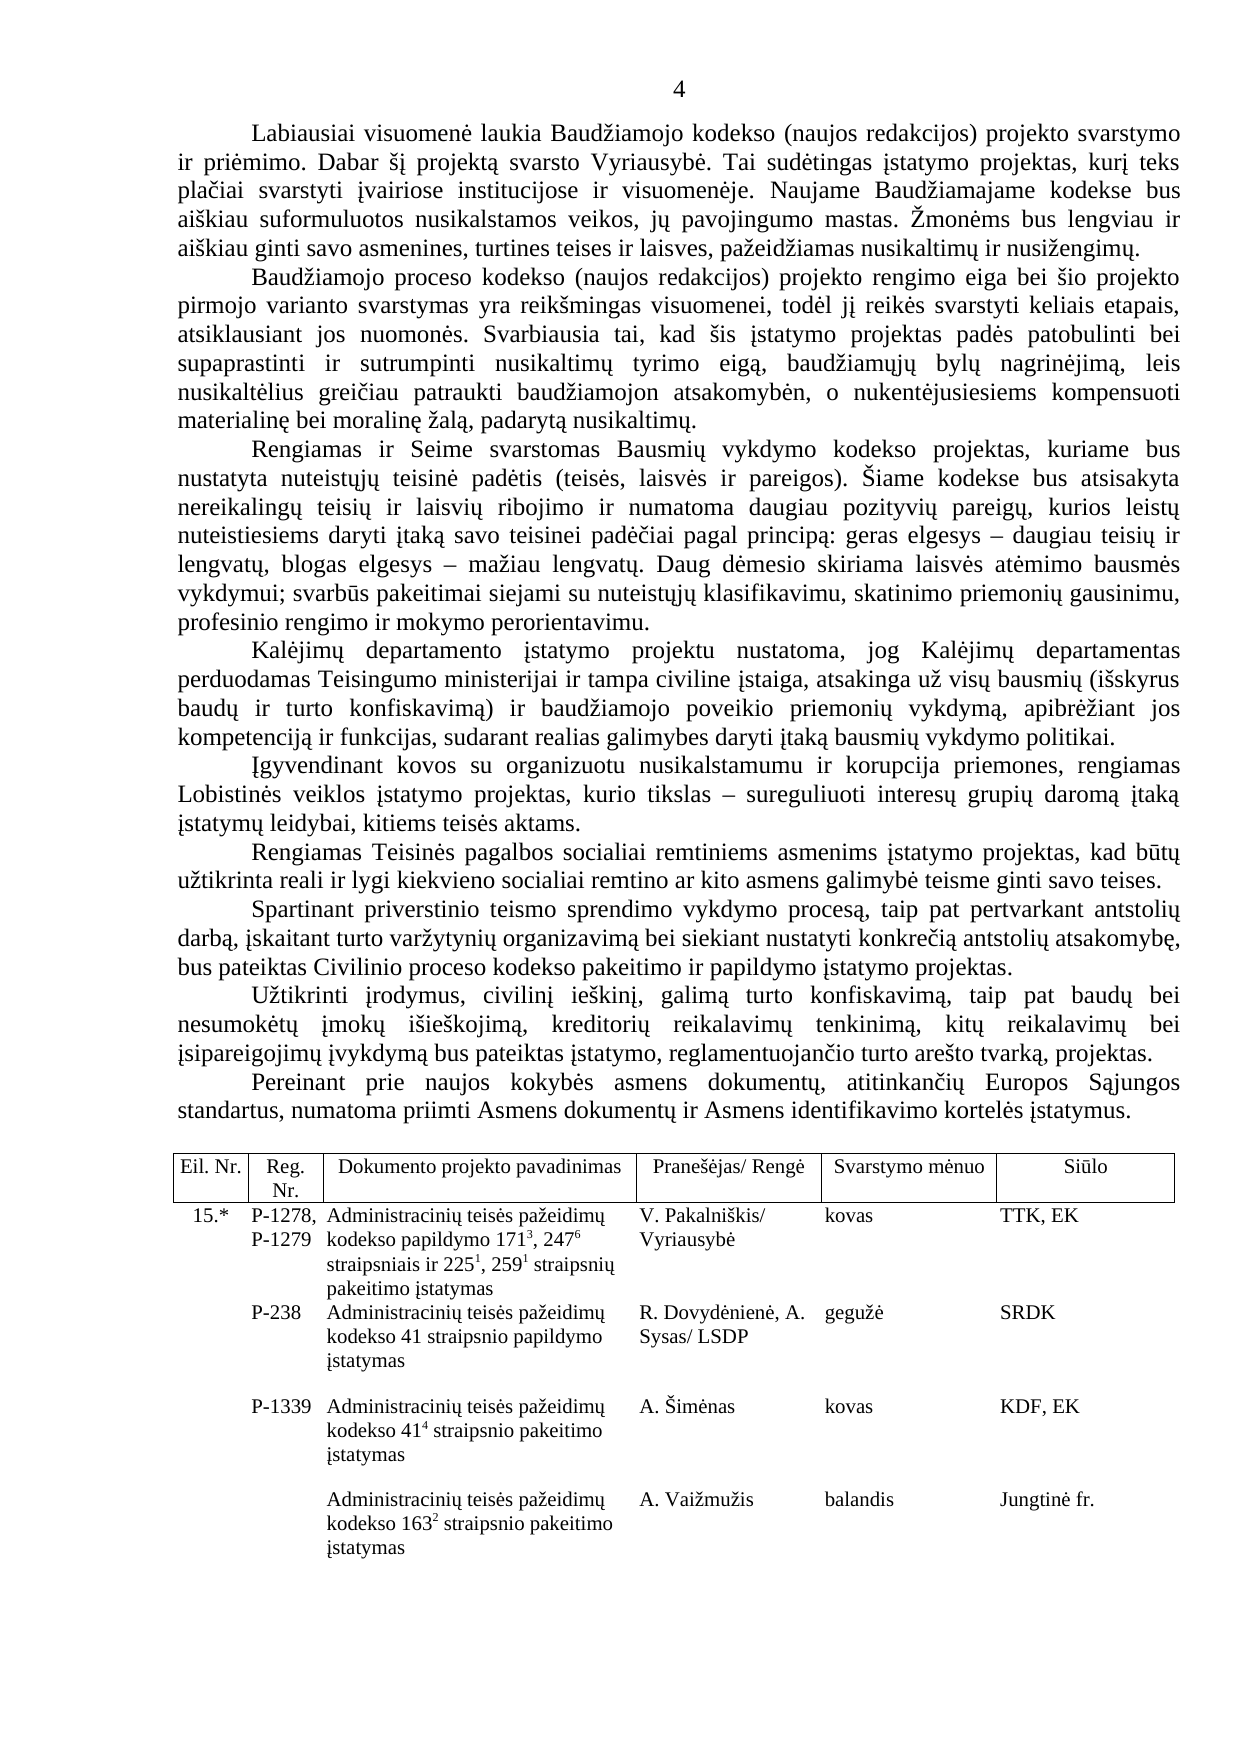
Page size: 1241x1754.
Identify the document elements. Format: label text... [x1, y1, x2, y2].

text Rengiamas Teisinės pagalbos socialiai remtiniems asmenims įstatymo projektas, kad būtų užtikrinta reali ir lygi kiekvieno socialiai remtino ar kito asmens galimybė teisme ginti savo teises. [177, 837, 1181, 894]
table_cell A. Šimėnas [636, 1394, 821, 1486]
table_cell Jungtinė fr. [997, 1486, 1181, 1559]
text Labiausiai visuomenė laukia Baudžiamojo kodekso (naujos redakcijos) projekto svarstymo ir priėmimo. Dabar šį projektą svarsto Vyriausybė. Tai sudėtingas įstatymo projektas, kurį teks plačiai svarstyti įvairiose institucijose ir visuomenėje. Naujame Baudžiamajame kodekse bus aiškiau suformuluotos nusikalstamos veikos, jų pavojingumo mastas. Žmonėms bus lengviau ir aiškiau ginti savo asmenines, turtines teises ir laisves, pažeidžiamas nusikaltimų ir nusižengimų. [177, 118, 1181, 262]
table_cell Administracinių teisės pažeidimų kodekso 1632 straipsnio pakeitimo įstatymas [323, 1486, 636, 1559]
table_cell [173, 1394, 248, 1486]
table_header Eil. Nr. [174, 1154, 248, 1202]
table_cell Administracinių teisės pažeidimų kodekso 414 straipsnio pakeitimo įstatymas [323, 1394, 636, 1486]
table_cell R. Dovydėnienė, A. Sysas/ LSDP [636, 1300, 821, 1394]
table_cell A. Vaižmužis [636, 1486, 821, 1559]
table_header Siūlo [997, 1154, 1174, 1202]
table_cell 15.* [173, 1203, 248, 1299]
table_header [1175, 1153, 1181, 1202]
table_cell KDF, EK [997, 1394, 1181, 1486]
table_header Pranešėjas/ Rengė [637, 1154, 821, 1202]
text Spartinant priverstinio teismo sprendimo vykdymo procesą, taip pat pertvarkant antstolių darbą, įskaitant turto varžytynių organizavimą bei siekiant nustatyti konkrečią antstolių atsakomybę, bus pateiktas Civilinio proceso kodekso pakeitimo ir papildymo įstatymo projektas. [177, 894, 1181, 981]
table_cell P-1339 [248, 1394, 323, 1486]
table_cell TTK, EK [997, 1202, 1181, 1299]
text Baudžiamojo proceso kodekso (naujos redakcijos) projekto rengimo eiga bei šio projekto pirmojo varianto svarstymas yra reikšmingas visuomenei, todėl jį reikės svarstyti keliais etapais, atsiklausiant jos nuomonės. Svarbiausia tai, kad šis įstatymo projektas padės patobulinti bei supaprastinti ir sutrumpinti nusikaltimų tyrimo eigą, baudžiamųjų bylų nagrinėjimą, leis nusikaltėlius greičiau patraukti baudžiamojon atsakomybėn, o nukentėjusiesiems kompensuoti materialinę bei moralinę žalą, padarytą nusikaltimų. [177, 262, 1181, 434]
table_cell Administracinių teisės pažeidimų kodekso 41 straipsnio papildymo įstatymas [323, 1300, 636, 1394]
table_cell kovas [821, 1203, 997, 1299]
table_cell [248, 1486, 323, 1559]
text Užtikrinti įrodymus, civilinį ieškinį, galimą turto konfiskavimą, taip pat baudų bei nesumokėtų įmokų išieškojimą, kreditorių reikalavimų tenkinimą, kitų reikalavimų bei įsipareigojimų įvykdymą bus pateiktas įstatymo, reglamentuojančio turto arešto tvarką, projektas. [177, 981, 1181, 1067]
text Įgyvendinant kovos su organizuotu nusikalstamumu ir korupcija priemones, rengiamas Lobistinės veiklos įstatymo projektas, kurio tikslas – sureguliuoti interesų grupių daromą įtaką įstatymų leidybai, kitiems teisės aktams. [177, 751, 1181, 837]
text Kalėjimų departamento įstatymo projektu nustatoma, jog Kalėjimų departamentas perduodamas Teisingumo ministerijai ir tampa civiline įstaiga, atsakinga už visų bausmių (išskyrus baudų ir turto konfiskavimą) ir baudžiamojo poveikio priemonių vykdymą, apibrėžiant jos kompetenciją ir funkcijas, sudarant realias galimybes daryti įtaką bausmių vykdymo politikai. [177, 636, 1181, 751]
table_cell balandis [821, 1486, 997, 1559]
table_cell [173, 1300, 248, 1394]
table_cell kovas [821, 1394, 997, 1486]
table_header Dokumento projekto pavadinimas [324, 1154, 636, 1202]
text Pereinant prie naujos kokybės asmens dokumentų, atitinkančių Europos Sąjungos standartus, numatoma priimti Asmens dokumentų ir Asmens identifikavimo kortelės įstatymus. [177, 1067, 1181, 1124]
text Rengiamas ir Seime svarstomas Bausmių vykdymo kodekso projektas, kuriame bus nustatyta nuteistųjų teisinė padėtis (teisės, laisvės ir pareigos). Šiame kodekse bus atsisakyta nereikalingų teisių ir laisvių ribojimo ir numatoma daugiau pozityvių pareigų, kurios leistų nuteistiesiems daryti įtaką savo teisinei padėčiai pagal principą: geras elgesys – daugiau teisių ir lengvatų, blogas elgesys – mažiau lengvatų. Daug dėmesio skiriama laisvės atėmimo bausmės vykdymui; svarbūs pakeitimai siejami su nuteistųjų klasifikavimu, skatinimo priemonių gausinimu, profesinio rengimo ir mokymo perorientavimu. [177, 434, 1181, 636]
table_cell SRDK [997, 1300, 1181, 1394]
table_cell V. Pakalniškis/ Vyriausybė [636, 1203, 821, 1299]
table_header Svarstymo mėnuo [822, 1154, 996, 1202]
table_cell P-238 [248, 1300, 323, 1394]
table_cell P-1278, P-1279 [248, 1203, 323, 1299]
table_cell gegužė [821, 1300, 997, 1394]
table_cell [173, 1486, 248, 1559]
